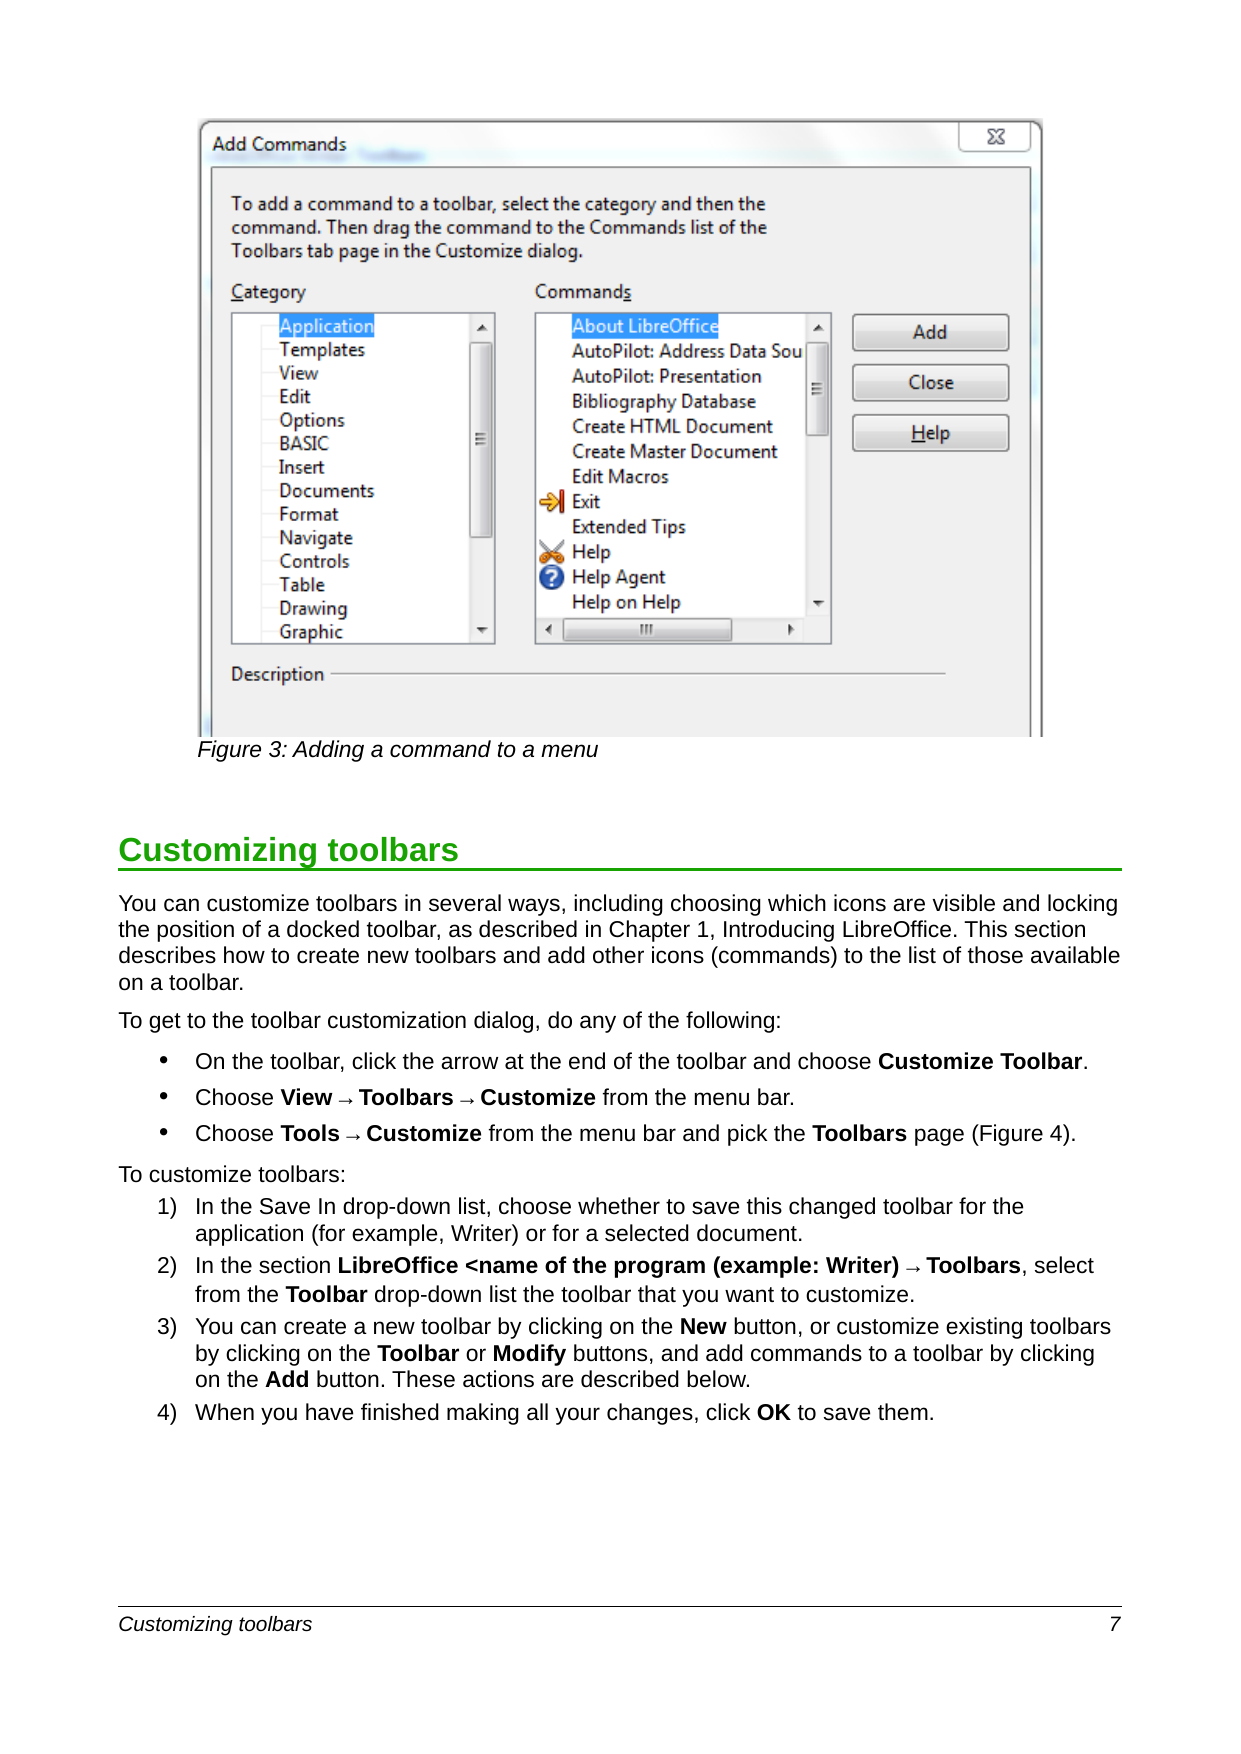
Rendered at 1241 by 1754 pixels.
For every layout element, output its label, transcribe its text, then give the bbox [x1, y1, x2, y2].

text You can customize toolbars in several ways, including choosing which icons are visible and locking the position of a docked toolbar, as described in Chapter 1, Introducing LibreOffice. This section describes how to create new toolbars and add other icons (commands) to the list of those available on a toolbar. [118, 889, 1122, 995]
list Choose Tools → Customize from the menu bar and pick the Toolbars page (Figure 4). [156, 1118, 1122, 1148]
subtitle Customizing toolbars [118, 830, 1122, 868]
picture [197, 118, 1044, 737]
text To get to the toolbar customization dialog, do any of the following: [118, 1007, 1122, 1034]
list To customize toolbars: [118, 1161, 1122, 1187]
list On the toolbar, click the arrow at the end of the toolbar and choose Customize Toolbar. [156, 1046, 1122, 1075]
list Choose View → Toolbars → Customize from the menu bar. [156, 1082, 1122, 1112]
list In the Save In drop-down list, choose whether to save this changed toolbar for the application (for example, Writer) or for a selected document. [177, 1193, 1122, 1246]
list You can create a new toolbar by clicking on the New button, or customize existing toolbars by clicking on the Toolbar or Modify buttons, and add commands to a toolbar by clicking on the Add button. These actions are described below. [177, 1313, 1122, 1392]
text Figure 3: Adding a command to a menu [197, 737, 1043, 763]
list When you have finished making all your changes, click OK to save them. [177, 1398, 1122, 1425]
list In the section LibreOffice <name of the program (example: Writer) → Toolbars, select from the Toolbar drop-down list the toolbar that you want to customize. [177, 1252, 1122, 1307]
